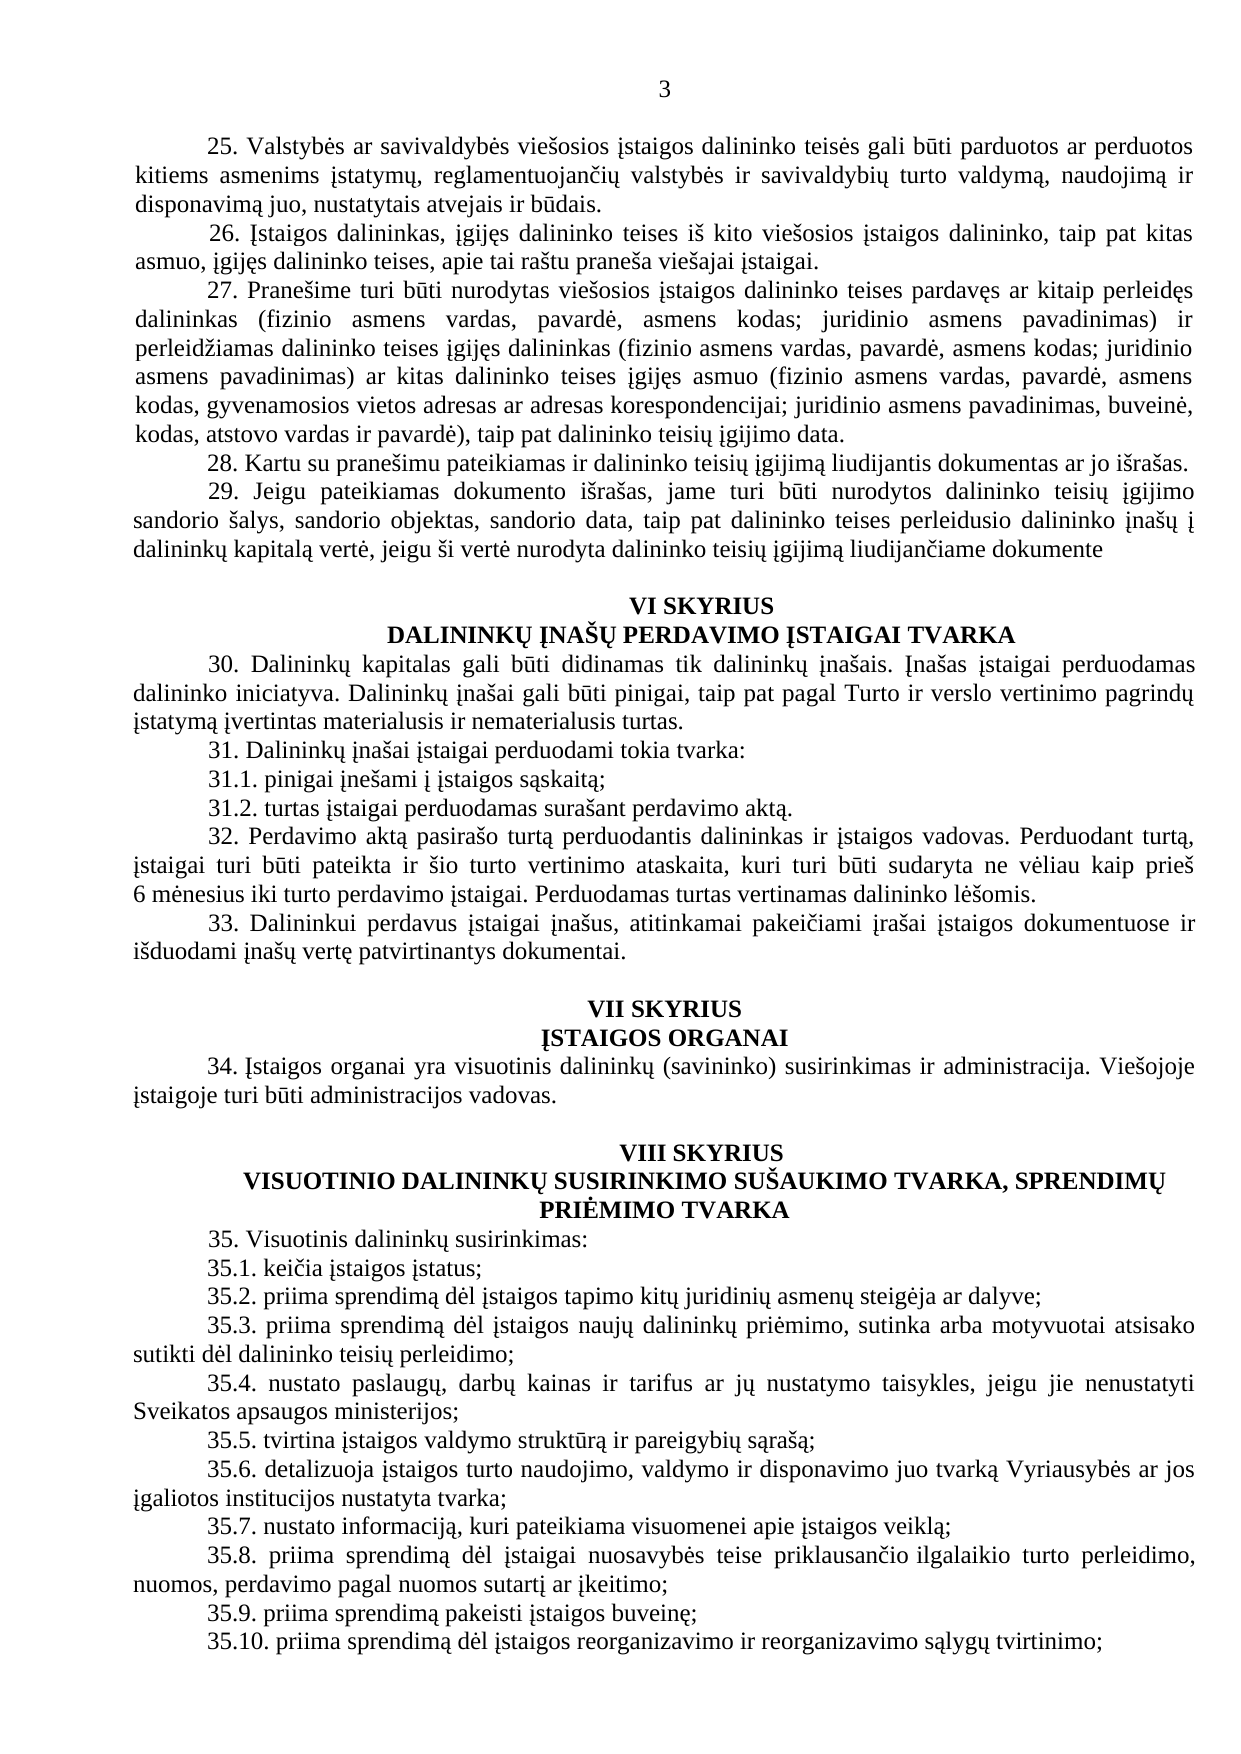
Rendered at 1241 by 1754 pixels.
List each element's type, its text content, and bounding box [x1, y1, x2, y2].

text 29. Jeigu pateikiamas dokumento išrašas, jame turi būti nurodytos dalininko teisių įgijimo sandorio šalys, sandorio objektas, sandorio data, taip pat dalininko teises perleidusio dalininko įnašų į dalininkų kapitalą vertė, jeigu ši vertė nurodyta dalininko teisių įgijimą liudijančiame dokumente [133, 476, 1196, 563]
text 31. Dalininkų įnašai įstaigai perduodami tokia tvarka: [133, 735, 1196, 764]
text VII SKYRIUS [133, 994, 1196, 1023]
text 31.2. turtas įstaigai perduodamas surašant perdavimo aktą. [133, 793, 1196, 821]
text 35.5. tvirtina įstaigos valdymo struktūrą ir pareigybių sąrašą; [133, 1425, 1196, 1454]
text 35. Visuotinis dalininkų susirinkimas: [133, 1224, 1196, 1253]
text 27. Pranešime turi būti nurodytas viešosios įstaigos dalininko teises pardavęs ar kitaip perleidęs dalininkas (fizinio asmens vardas, pavardė, asmens kodas; juridinio asmens pavadinimas) ir perleidžiamas dalininko teises įgijęs dalininkas (fizinio asmens vardas, pavardė, asmens kodas; juridinio asmens pavadinimas) ar kitas dalininko teises įgijęs asmuo (fizinio asmens vardas, pavardė, asmens kodas, gyvenamosios vietos adresas ar adresas korespondencijai; juridinio asmens pavadinimas, buveinė, kodas, atstovo vardas ir pavardė), taip pat dalininko teisių įgijimo data. [135, 275, 1194, 448]
text 35.9. priima sprendimą pakeisti įstaigos buveinę; [133, 1598, 1196, 1626]
text VISUOTINIO DALININKŲ SUSIRINKIMO SUŠAUKIMO TVARKA, SPRENDIMŲ PRIĖMIMO TVARKA [133, 1166, 1196, 1224]
text 34. Įstaigos organai yra visuotinis dalininkų (savininko) susirinkimas ir administracija. Viešojoje įstaigoje turi būti administracijos vadovas. [133, 1051, 1196, 1109]
text 30. Dalininkų kapitalas gali būti didinamas tik dalininkų įnašais. Įnašas įstaigai perduodamas dalininko iniciatyva. Dalininkų įnašai gali būti pinigai, taip pat pagal Turto ir verslo vertinimo pagrindų įstatymą įvertintas materialusis ir nematerialusis turtas. [133, 649, 1196, 735]
text 33. Dalininkui perdavus įstaigai įnašus, atitinkamai pakeičiami įrašai įstaigos dokumentuose ir išduodami įnašų vertę patvirtinantys dokumentai. [133, 908, 1196, 965]
text DALININKŲ ĮNAŠŲ PERDAVIMO ĮSTAIGAI TVARKA [133, 620, 1196, 649]
text 32. Perdavimo aktą pasirašo turtą perduodantis dalininkas ir įstaigos vadovas. Perduodant turtą, įstaigai turi būti pateikta ir šio turto vertinimo ataskaita, kuri turi būti sudaryta ne vėliau kaip prieš 6 mėnesius iki turto perdavimo įstaigai. Perduodamas turtas vertinamas dalininko lėšomis. [133, 821, 1196, 908]
text 35.6. detalizuoja įstaigos turto naudojimo, valdymo ir disponavimo juo tvarką Vyriausybės ar jos įgaliotos institucijos nustatyta tvarka; [133, 1454, 1196, 1511]
text ĮSTAIGOS ORGANAI [133, 1023, 1196, 1051]
text 35.4. nustato paslaugų, darbų kainas ir tarifus ar jų nustatymo taisykles, jeigu jie nenustatyti Sveikatos apsaugos ministerijos; [133, 1368, 1196, 1425]
text 31.1. pinigai įnešami į įstaigos sąskaitą; [133, 764, 1196, 793]
text 26. Įstaigos dalininkas, įgijęs dalininko teises iš kito viešosios įstaigos dalininko, taip pat kitas asmuo, įgijęs dalininko teises, apie tai raštu praneša viešajai įstaigai. [135, 218, 1194, 275]
text 35.7. nustato informaciją, kuri pateikiama visuomenei apie įstaigos veiklą; [133, 1511, 1196, 1540]
text VI SKYRIUS [133, 591, 1196, 620]
text 35.2. priima sprendimą dėl įstaigos tapimo kitų juridinių asmenų steigėja ar dalyve; [133, 1281, 1196, 1310]
text 35.8. priima sprendimą dėl įstaigai nuosavybės teise priklausančio ilgalaikio turto perleidimo, nuomos, perdavimo pagal nuomos sutartį ar įkeitimo; [133, 1540, 1196, 1598]
text 35.10. priima sprendimą dėl įstaigos reorganizavimo ir reorganizavimo sąlygų tvirtinimo; [133, 1626, 1196, 1655]
text VIII SKYRIUS [133, 1138, 1196, 1166]
text 35.1. keičia įstaigos įstatus; [133, 1253, 1196, 1281]
text 25. Valstybės ar savivaldybės viešosios įstaigos dalininko teisės gali būti parduotos ar perduotos kitiems asmenims įstatymų, reglamentuojančių valstybės ir savivaldybių turto valdymą, naudojimą ir disponavimą juo, nustatytais atvejais ir būdais. [135, 131, 1194, 218]
text 28. Kartu su pranešimu pateikiamas ir dalininko teisių įgijimą liudijantis dokumentas ar jo išrašas. [135, 448, 1194, 476]
text 35.3. priima sprendimą dėl įstaigos naujų dalininkų priėmimo, sutinka arba motyvuotai atsisako sutikti dėl dalininko teisių perleidimo; [133, 1310, 1196, 1368]
